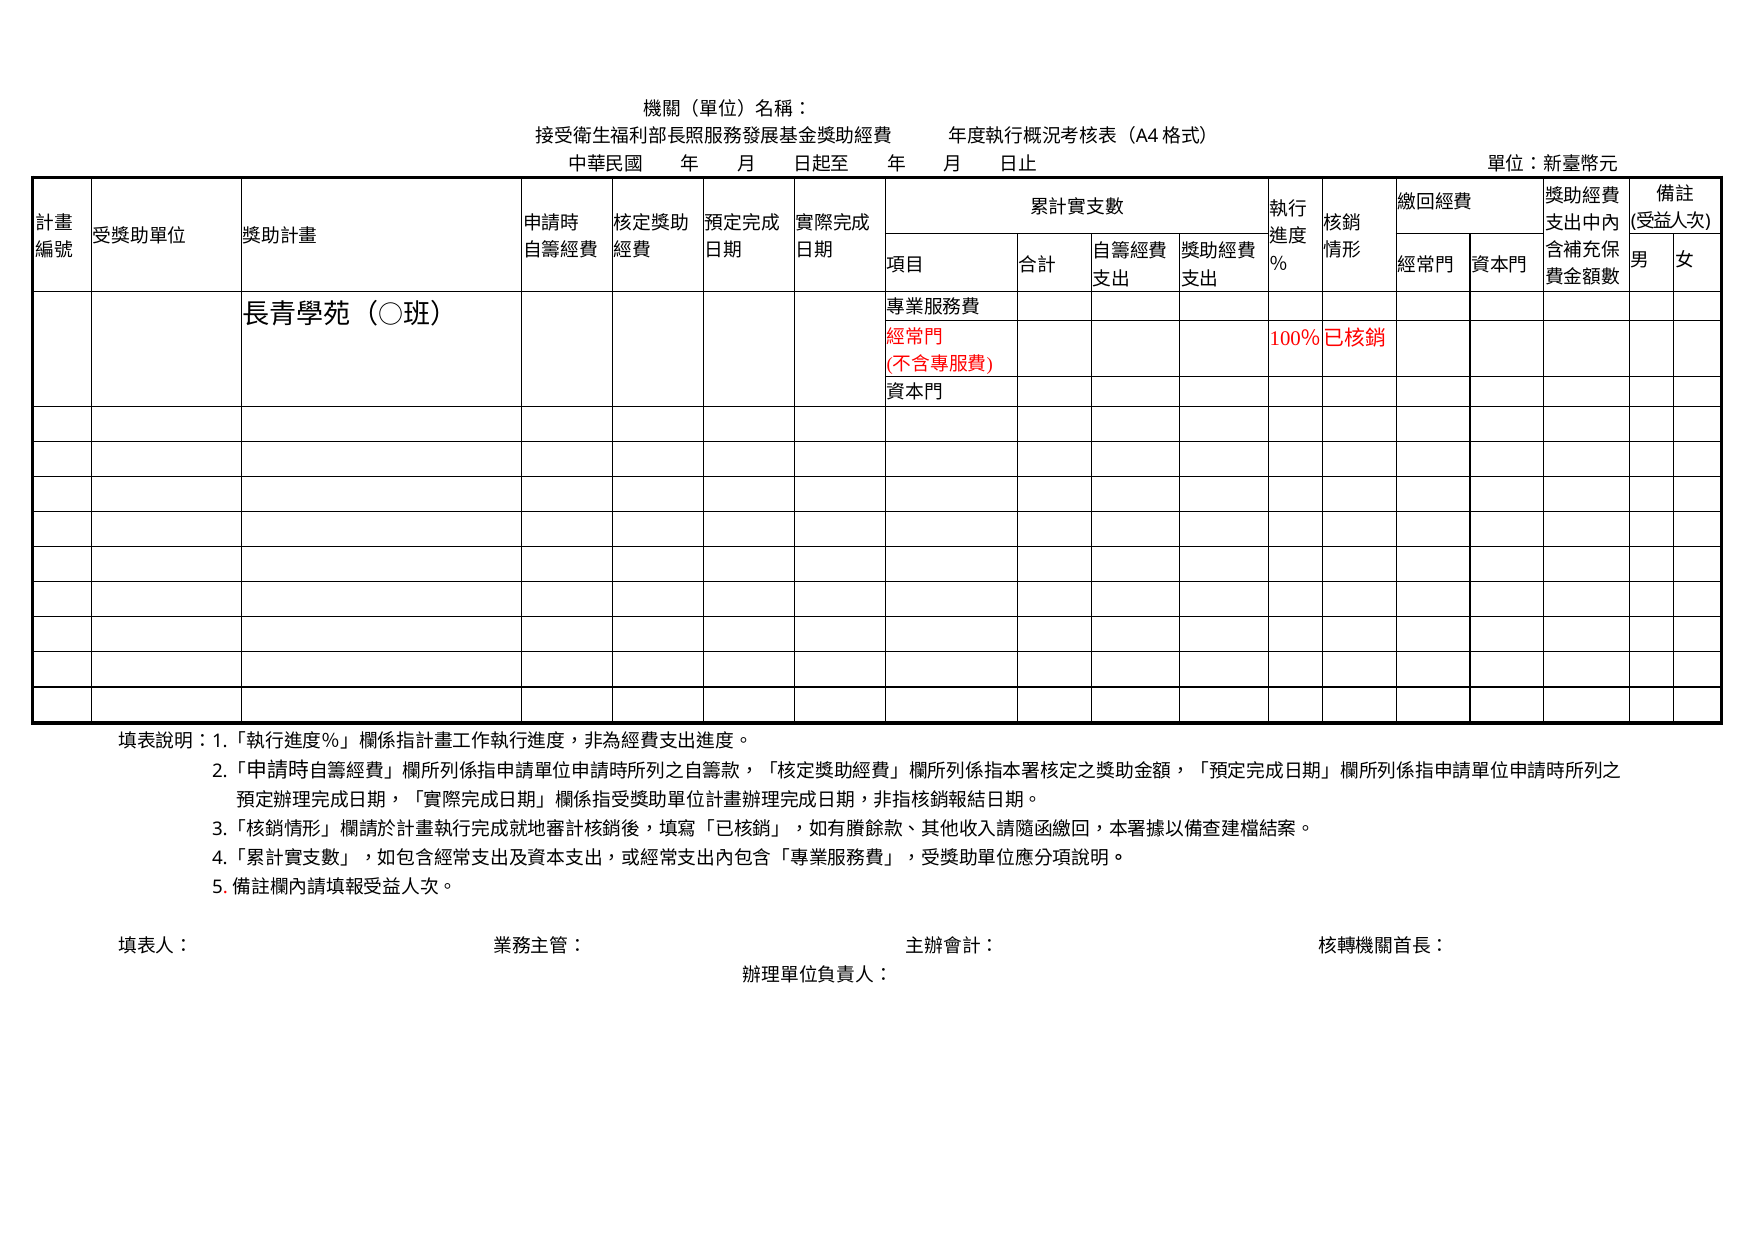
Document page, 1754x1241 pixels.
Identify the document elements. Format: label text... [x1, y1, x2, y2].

table_cell [613, 547, 703, 581]
table_cell [242, 512, 521, 546]
table_cell [1180, 688, 1268, 721]
table_cell [34, 582, 91, 616]
table_cell [1092, 617, 1179, 651]
table_cell [886, 688, 1017, 721]
table_cell [242, 547, 521, 581]
table_cell [1397, 292, 1469, 320]
table_cell [34, 547, 91, 581]
table_cell 項目 [886, 234, 1017, 291]
table_cell [1092, 688, 1179, 721]
table_cell [34, 617, 91, 651]
table_cell [1018, 321, 1091, 376]
table_cell [704, 652, 794, 686]
table_cell [242, 652, 521, 686]
table_cell [1269, 547, 1322, 581]
table_cell [1092, 407, 1179, 441]
table_cell [1630, 688, 1673, 721]
table_cell [1180, 292, 1268, 320]
table_cell 獎助經費支出 [1180, 234, 1268, 291]
text 3.「核銷情形」欄請於計畫執行完成就地審計核銷後，填寫「已核銷」，如有賸餘款、其他收入請隨函繳回，本署據以備查建檔結案。 [118, 812, 1636, 841]
table_cell [1674, 688, 1720, 721]
table_cell [1397, 377, 1469, 406]
table_cell 經常門 [1397, 234, 1469, 291]
text 接受衛生福利部長照服務發展基金獎助經費 年度執行概況考核表（A4格式） [118, 121, 1636, 148]
table_cell [1544, 407, 1629, 441]
table_cell [1092, 442, 1179, 476]
table_cell [1269, 617, 1322, 651]
table_cell [1630, 512, 1673, 546]
table_header 計畫編號 [34, 179, 91, 291]
table_cell [1269, 377, 1322, 406]
table_cell [522, 688, 612, 721]
table_cell [613, 477, 703, 511]
text 4.「累計實支數」，如包含經常支出及資本支出，或經常支出內包含「專業服務費」，受獎助單位應分項說明。 [212, 841, 1636, 870]
table_cell [1674, 652, 1720, 686]
table_cell [1544, 321, 1629, 376]
table_cell [1630, 477, 1673, 511]
table_cell [1323, 652, 1396, 686]
table_cell [1323, 407, 1396, 441]
table_cell [1630, 617, 1673, 651]
table_cell [1397, 582, 1469, 616]
table_cell [1018, 652, 1091, 686]
table_cell [1630, 652, 1673, 686]
table_cell [1544, 512, 1629, 546]
table_cell [1630, 582, 1673, 616]
table_cell 長青學苑（○班） [242, 292, 521, 406]
table_cell [795, 652, 885, 686]
table_cell [1018, 547, 1091, 581]
table_cell [613, 442, 703, 476]
text 填表說明：1.「執行進度％」欄係指計畫工作執行進度，非為經費支出進度。 [118, 725, 1636, 754]
table_header 預定完成日期 [704, 179, 794, 291]
table_cell 資本門 [1471, 234, 1543, 291]
text 填表人： 業務主管： 主辦會計： 核轉機關首長： [118, 929, 1636, 958]
table_cell [886, 547, 1017, 581]
table_cell [1674, 292, 1720, 320]
table_cell [1018, 617, 1091, 651]
table_cell [1092, 547, 1179, 581]
table_cell [1630, 547, 1673, 581]
table_cell [1018, 292, 1091, 320]
table_cell [1544, 617, 1629, 651]
text 中華民國 年 月 日起至 年 月 日止 單位：新臺幣元 [118, 148, 1636, 176]
table_cell [1018, 442, 1091, 476]
table_cell [34, 407, 91, 441]
table_cell [1471, 512, 1543, 546]
table_cell [1323, 292, 1396, 320]
text 5. 備註欄內請填報受益人次。 [212, 870, 1636, 899]
table_cell [613, 652, 703, 686]
table_cell [1471, 688, 1543, 721]
table_cell [34, 688, 91, 721]
table_cell [1397, 442, 1469, 476]
table_cell [1323, 688, 1396, 721]
table_cell 已核銷 [1323, 321, 1396, 376]
table_cell [1471, 652, 1543, 686]
table_cell [522, 407, 612, 441]
table_cell [1092, 321, 1179, 376]
table_cell [1018, 582, 1091, 616]
table_cell [1269, 477, 1322, 511]
table_cell [1397, 512, 1469, 546]
table_cell [92, 617, 241, 651]
table_header 核銷 情形 [1323, 179, 1396, 291]
table_cell [1180, 652, 1268, 686]
table_cell 合計 [1018, 234, 1091, 291]
table_header 實際完成日期 [795, 179, 885, 291]
table_cell [1544, 547, 1629, 581]
table_cell [1092, 477, 1179, 511]
table_cell [1544, 477, 1629, 511]
table_cell [795, 547, 885, 581]
table_cell [613, 617, 703, 651]
table_cell [1323, 377, 1396, 406]
table_cell [704, 477, 794, 511]
table_cell [704, 407, 794, 441]
table_cell 男 [1630, 234, 1673, 291]
table_cell [1269, 512, 1322, 546]
table_cell 專業服務費 [886, 292, 1017, 320]
table_header 申請時 自籌經費 [522, 179, 612, 291]
text 機關（單位）名稱： [643, 94, 1636, 121]
table_cell [886, 442, 1017, 476]
table_header 備註 (受益人次) [1630, 179, 1720, 233]
table_cell [522, 292, 612, 406]
table_cell [1674, 377, 1720, 406]
text 2.「申請時自籌經費」欄所列係指申請單位申請時所列之自籌款，「核定獎助經費」欄所列係指本署核定之獎助金額，「預定完成日期」欄所列係指申請單位申請時所列之預定辦理完成日期，「實際完成日期」欄係指受獎助單位計畫辦理完成日期，非指核銷報結日期。 [118, 754, 1636, 812]
table_cell [1397, 547, 1469, 581]
table_cell [522, 652, 612, 686]
table_cell [1544, 377, 1629, 406]
table_cell [242, 477, 521, 511]
table_cell [1471, 292, 1543, 320]
table_header 執行 進度％ [1269, 179, 1322, 291]
table_cell [795, 582, 885, 616]
table_cell [1630, 321, 1673, 376]
table_cell [242, 688, 521, 721]
table_cell [1269, 407, 1322, 441]
table_cell [704, 617, 794, 651]
table_cell [795, 442, 885, 476]
table_cell [1018, 512, 1091, 546]
table_cell [1630, 377, 1673, 406]
table_cell [1674, 407, 1720, 441]
table_cell [1544, 582, 1629, 616]
table_cell [795, 477, 885, 511]
table_cell [1397, 407, 1469, 441]
table_cell [1674, 442, 1720, 476]
table_cell [1018, 407, 1091, 441]
table_cell [1018, 377, 1091, 406]
table_cell [1269, 582, 1322, 616]
table_cell [1180, 377, 1268, 406]
table_cell [522, 512, 612, 546]
table_cell [242, 442, 521, 476]
table_cell [1323, 547, 1396, 581]
table_cell [1397, 652, 1469, 686]
table_cell [704, 512, 794, 546]
table_cell 資本門 [886, 377, 1017, 406]
table_cell [1018, 477, 1091, 511]
table_cell [1180, 617, 1268, 651]
text 辦理單位負責人： [118, 958, 1636, 987]
table_cell [1323, 477, 1396, 511]
table_cell [522, 477, 612, 511]
table_cell [92, 547, 241, 581]
table_cell [704, 442, 794, 476]
table_cell [613, 407, 703, 441]
table_cell [795, 292, 885, 406]
table_cell [522, 617, 612, 651]
table_cell [1630, 292, 1673, 320]
table_cell [886, 477, 1017, 511]
table_cell [92, 442, 241, 476]
table_cell [92, 652, 241, 686]
table_cell [1674, 547, 1720, 581]
table_cell [1471, 582, 1543, 616]
table_cell [92, 407, 241, 441]
table_cell [613, 292, 703, 406]
table_header 繳回經費 [1397, 179, 1543, 233]
table_cell [34, 652, 91, 686]
table_cell [1471, 442, 1543, 476]
table_cell [242, 582, 521, 616]
table_cell [886, 652, 1017, 686]
table_cell [1630, 407, 1673, 441]
table_cell [1180, 477, 1268, 511]
table_cell [1018, 688, 1091, 721]
table_cell [613, 582, 703, 616]
table_cell [34, 477, 91, 511]
table_cell [1397, 321, 1469, 376]
table_header 獎助計畫 [242, 179, 521, 291]
table_cell [886, 582, 1017, 616]
table_cell [242, 407, 521, 441]
table_cell [1323, 512, 1396, 546]
table_cell [886, 512, 1017, 546]
table_cell [1180, 512, 1268, 546]
table_cell [1269, 652, 1322, 686]
table_cell [1180, 442, 1268, 476]
table_cell [1544, 442, 1629, 476]
table_cell [1397, 688, 1469, 721]
table_cell [1180, 321, 1268, 376]
table_cell 100％ [1269, 321, 1322, 376]
table_cell [1323, 617, 1396, 651]
table_cell [704, 292, 794, 406]
table_cell [1092, 652, 1179, 686]
table_cell [1180, 582, 1268, 616]
table_cell [34, 512, 91, 546]
table_cell [92, 477, 241, 511]
table_header 受獎助單位 [92, 179, 241, 291]
table_cell [1092, 512, 1179, 546]
table_cell [1674, 617, 1720, 651]
table_cell [1471, 547, 1543, 581]
table_cell [1674, 512, 1720, 546]
table_cell [795, 688, 885, 721]
table_cell [1180, 547, 1268, 581]
table_cell [1269, 292, 1322, 320]
table_cell [92, 292, 241, 406]
table_cell [1674, 321, 1720, 376]
table_cell 經常門 (不含專服費) [886, 321, 1017, 376]
table_cell [522, 582, 612, 616]
table_cell [522, 547, 612, 581]
table_cell [1397, 617, 1469, 651]
table_cell [1544, 688, 1629, 721]
table_cell 女 [1674, 234, 1720, 291]
table_cell [1471, 321, 1543, 376]
table_header 獎助經費 支出中內 含補充保 費金額數 [1544, 179, 1629, 291]
table_cell [1674, 477, 1720, 511]
table_cell [704, 582, 794, 616]
table_cell [1630, 442, 1673, 476]
table_cell [34, 442, 91, 476]
table_cell [613, 688, 703, 721]
table_cell [613, 512, 703, 546]
table_cell [1674, 582, 1720, 616]
table_cell [1544, 652, 1629, 686]
table_cell [1180, 407, 1268, 441]
table_cell [1092, 582, 1179, 616]
table_cell [1471, 407, 1543, 441]
table_cell [1397, 477, 1469, 511]
table_cell [795, 617, 885, 651]
table_cell [1092, 292, 1179, 320]
table_cell [522, 442, 612, 476]
table_cell [795, 407, 885, 441]
table_cell [1269, 688, 1322, 721]
table_cell [1471, 617, 1543, 651]
table_cell [92, 582, 241, 616]
table_cell [886, 617, 1017, 651]
table_cell [1544, 292, 1629, 320]
table_cell [1092, 377, 1179, 406]
table_cell 自籌經費支出 [1092, 234, 1179, 291]
table_cell [704, 688, 794, 721]
table_cell [886, 407, 1017, 441]
table_header 累計實支數 [886, 179, 1268, 233]
table_cell [1269, 442, 1322, 476]
table_cell [795, 512, 885, 546]
table_cell [34, 292, 91, 406]
table_cell [1323, 582, 1396, 616]
table_cell [92, 688, 241, 721]
table_cell [92, 512, 241, 546]
table_header 核定獎助經費 [613, 179, 703, 291]
table_cell [1323, 442, 1396, 476]
table_cell [242, 617, 521, 651]
table_cell [1471, 477, 1543, 511]
table_cell [1471, 377, 1543, 406]
table_cell [704, 547, 794, 581]
